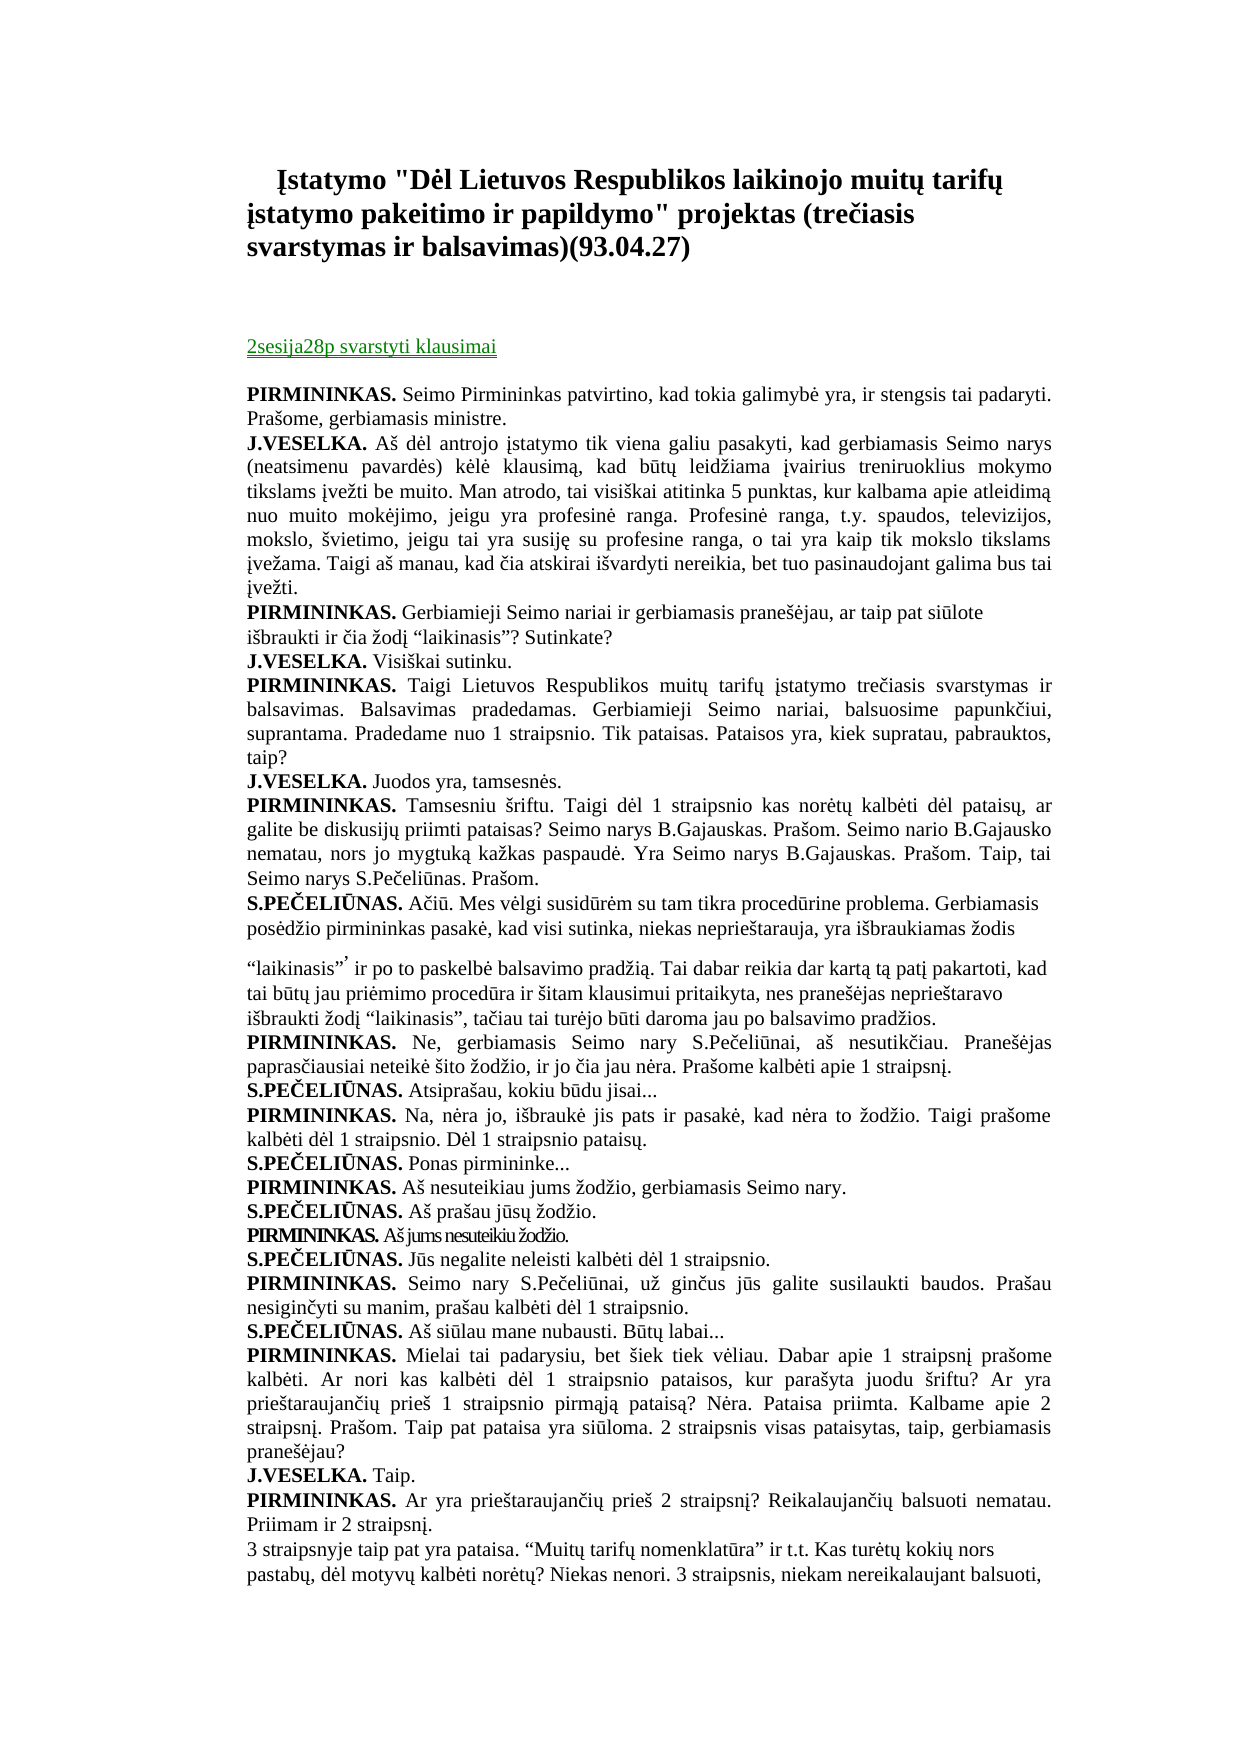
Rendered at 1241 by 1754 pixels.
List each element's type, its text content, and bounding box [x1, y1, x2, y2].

text PIRMININKAS. Taigi Lietuvos Respublikos muitų tarifų įstatymo trečiasis svarstymas ir balsavimas. Balsavimas pradedamas. Gerbiamieji Seimo nariai, balsuosime papunkčiui, suprantama. Pradedame nuo 1 straipsnio. Tik pataisas. Pataisos yra, kiek supratau, pabrauktos, taip? [247, 673, 1053, 769]
text PIRMININKAS. Seimo nary S.Pečeliūnai, už ginčus jūs galite susilaukti baudos. Prašau nesiginčyti su manim, prašau kalbėti dėl 1 straipsnio. [247, 1271, 1053, 1319]
text PIRMININKAS. Seimo Pirmininkas patvirtino, kad tokia galimybė yra, ir stengsis tai padaryti. Prašome, gerbiamasis ministre. [247, 382, 1053, 430]
text 2sesija28p svarstyti klausimai 2sesija28po [247, 334, 1053, 358]
text J.VESELKA. Visiškai sutinku. [247, 649, 1053, 673]
text S.PEČELIŪNAS. Atsiprašau, kokiu būdu jisai... [247, 1078, 1053, 1102]
text PIRMININKAS. Gerbiamieji Seimo nariai ir gerbiamasis pranešėjau, ar taip pat siūlote išbraukti ir čia žodį “laikinasis”? Sutinkate? [247, 599, 1053, 649]
text J.VESELKA. Taip. [247, 1463, 1053, 1487]
text PIRMININKAS. Tamsesniu šriftu. Taigi dėl 1 straipsnio kas norėtų kalbėti dėl pataisų, ar galite be diskusijų priimti pataisas? Seimo narys B.Gajauskas. Prašom. Seimo nario B.Gajausko nematau, nors jo mygtuką kažkas paspaudė. Yra Seimo narys B.Gajauskas. Prašom. Taip, tai Seimo narys S.Pečeliūnas. Prašom. [247, 793, 1053, 889]
text PIRMININKAS. Ar yra prieštaraujančių prieš 2 straipsnį? Reikalaujančių balsuoti nematau. Priimam ir 2 straipsnį. [247, 1487, 1053, 1536]
text J.VESELKA. Juodos yra, tamsesnės. [247, 769, 1053, 793]
text PIRMININKAS. Ne, gerbiamasis Seimo nary S.Pečeliūnai, aš nesutikčiau. Pranešėjas paprasčiausiai neteikė šito žodžio, ir jo čia jau nėra. Prašome kalbėti apie 1 straipsnį. [247, 1030, 1053, 1078]
text S.PEČELIŪNAS. Aš siūlau mane nubausti. Būtų labai... [247, 1319, 1053, 1343]
text S.PEČELIŪNAS. Ačiū. Mes vėlgi susidūrėm su tam tikra procedūrine problema. Gerbiamasis posėdžio pirmininkas pasakė, kad visi sutinka, niekas neprieštarauja, yra išbraukiamas žodis “laikinasis”, ir po to paskelbė balsavimo pradžią. Tai dabar reikia dar kartą tą patį pakartoti, kad tai būtų jau priėmimo procedūra ir šitam klausimui pritaikyta, nes pranešėjas neprieštaravo išbraukti žodį “laikinasis”, tačiau tai turėjo būti daroma jau po balsavimo pradžios. [247, 889, 1053, 1030]
text J.VESELKA. Aš dėl antrojo įstatymo tik viena galiu pasakyti, kad gerbiamasis Seimo narys (neatsimenu pavardės) kėlė klausimą, kad būtų leidžiama įvairius treniruoklius mokymo tikslams įvežti be muito. Man atrodo, tai visiškai atitinka 5 punktas, kur kalbama apie atleidimą nuo muito mokėjimo, jeigu yra profesinė ranga. Profesinė ranga, t.y. spaudos, televizijos, mokslo, švietimo, jeigu tai yra susiję su profesine ranga, o tai yra kaip tik mokslo tikslams įvežama. Taigi aš manau, kad čia atskirai išvardyti nereikia, bet tuo pasinaudojant galima bus tai įvežti. [247, 430, 1053, 599]
text PIRMININKAS. Na, nėra jo, išbraukė jis pats ir pasakė, kad nėra to žodžio. Taigi prašome kalbėti dėl 1 straipsnio. Dėl 1 straipsnio pataisų. [247, 1102, 1053, 1151]
text S.PEČELIŪNAS. Aš prašau jūsų žodžio. [247, 1199, 1053, 1223]
text S.PEČELIŪNAS. Jūs negalite neleisti kalbėti dėl 1 straipsnio. [247, 1247, 1053, 1271]
text 3 straipsnyje taip pat yra pataisa. “Muitų tarifų nomenklatūra” ir t.t. Kas turėtų kokių nors pastabų, dėl motyvų kalbėti norėtų? Niekas nenori. 3 straipsnis, niekam nereikalaujant balsuoti, [247, 1536, 1053, 1586]
text PIRMININKAS. Aš jums nesuteikiu žodžio. [247, 1223, 1053, 1247]
text PIRMININKAS. Mielai tai padarysiu, bet šiek tiek vėliau. Dabar apie 1 straipsnį prašome kalbėti. Ar nori kas kalbėti dėl 1 straipsnio pataisos, kur parašyta juodu šriftu? Ar yra prieštaraujančių prieš 1 straipsnio pirmąją pataisą? Nėra. Pataisa priimta. Kalbame apie 2 straipsnį. Prašom. Taip pat pataisa yra siūloma. 2 straipsnis visas pataisytas, taip, gerbiamasis pranešėjau? [247, 1343, 1053, 1463]
text S.PEČELIŪNAS. Ponas pirmininke... [247, 1151, 1053, 1175]
text PIRMININKAS. Aš nesuteikiau jums žodžio, gerbiamasis Seimo nary. [247, 1175, 1053, 1199]
text Įstatymo "Dėl Lietuvos Respublikos laikinojo muitų tarifų įstatymo pakeitimo ir papildymo" projektas (trečiasis svarstymas ir balsavimas)(93.04.27) [247, 162, 1053, 263]
